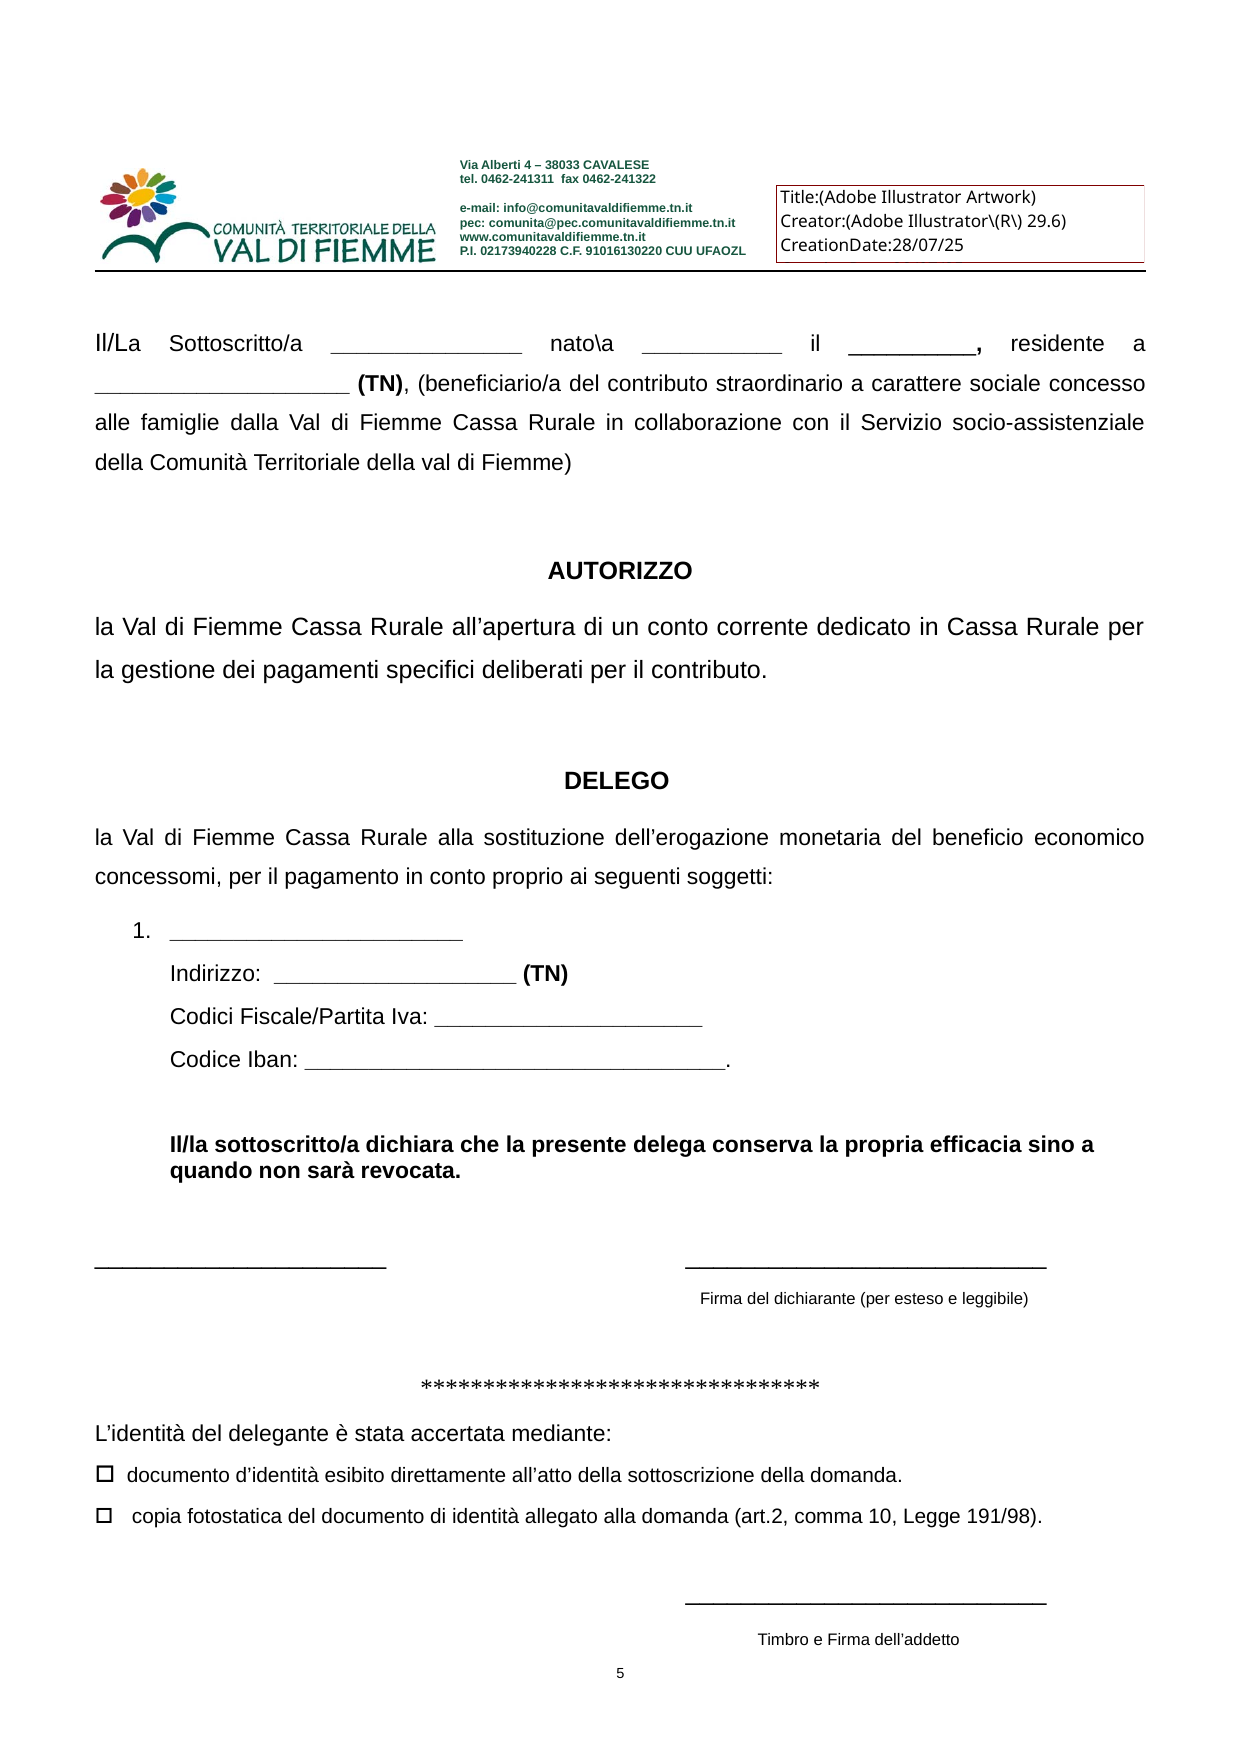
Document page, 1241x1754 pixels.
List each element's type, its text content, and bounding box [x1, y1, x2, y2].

text Il/la sottoscritto/a dichiara che la presente delega conserva la propria efficacia sino a quando non sarà revocata. [132, 1131, 1146, 1184]
text Codice Iban: _________________________________. [132, 1046, 1146, 1072]
text la Val di Fiemme Cassa Rurale all’apertura di un conto corrente dedicato in Cassa Rurale per la gestione dei pagamenti specifici deliberati per il contributo. [94, 612, 1146, 684]
text AUTORIZZO [94, 556, 1146, 585]
text _____________________ __________________________ [94, 1241, 1146, 1270]
text o copia fotostatica del documento di identità allegato alla domanda (art.2, comma 10, Legge 191/98). [94, 1504, 1146, 1528]
text 1. _______________________ [132, 917, 1146, 944]
text Timbro e Firma dell’addetto [139, 1622, 1146, 1651]
text la Val di Fiemme Cassa Rurale alla sostituzione dell’erogazione monetaria del beneficio economico concessomi, per il pagamento in conto proprio ai seguenti soggetti: [94, 824, 1146, 890]
table_header Via Alberti 4 – 38033 CAVALESE tel. 0462-241311 fax 0462-241322 e-mail: info@comunitavaldifiemme.tn.it pec: comunita@pec.comunitavaldifiemme.tn.it www.comunitavaldifiemme.tn.it P.I. 02173940228 C.F. 91016130220 CUU UFAOZL [454, 95, 767, 270]
text Firma del dichiarante (per esteso e leggibile) [94, 1288, 1146, 1308]
text Codici Fiscale/Partita Iva: _____________________ [132, 1003, 1146, 1029]
picture [100, 168, 454, 264]
table_header [95, 95, 454, 270]
text Indirizzo: ___________________ (TN) [132, 960, 1146, 986]
text ******************************** [94, 1373, 1146, 1401]
text Il/La Sottoscritto/a _______________ nato\a ___________ il __________, residente a ____________________ (TN), (beneficiario/a del contributo straordinario a carattere sociale concesso alle famiglie dalla Val di Fiemme Cassa Rurale in collaborazione con il Servizio socio-assistenziale della Comunità Territoriale della val di Fiemme) [94, 328, 1146, 475]
table_header [768, 95, 1146, 270]
text L’identità del delegante è stata accertata mediante: [94, 1420, 1146, 1447]
text DELEGO [94, 766, 1146, 795]
text o documento d’identità esibito direttamente all’atto della sottoscrizione della domanda. [94, 1463, 1146, 1487]
text __________________________ [94, 1544, 1146, 1606]
